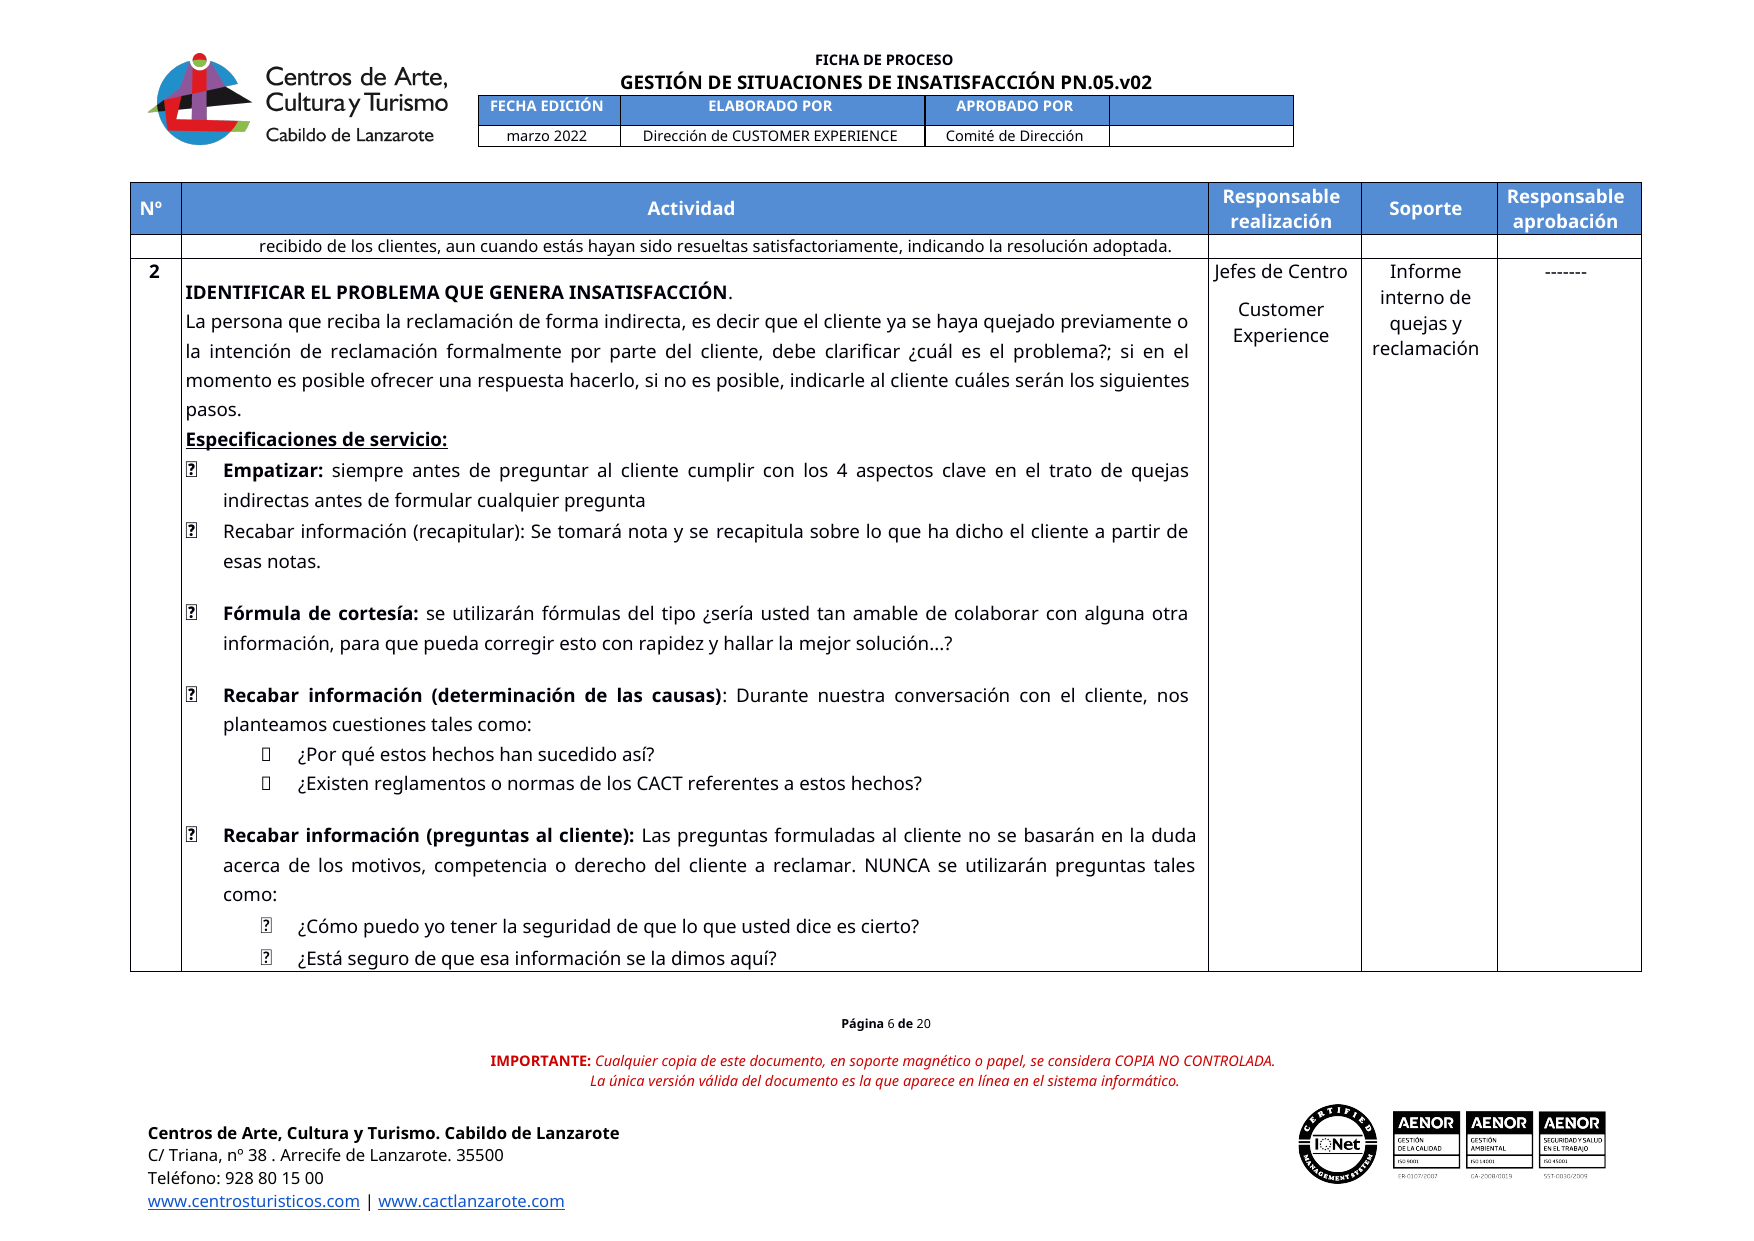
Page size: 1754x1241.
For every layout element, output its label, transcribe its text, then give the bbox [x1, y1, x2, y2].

table_cell recibido de los clientes, aun cuando estás hayan sido resueltas satisfactoriamente, indicando la resolución adoptada. [182, 235, 1208, 258]
table_header Nº [131, 183, 181, 234]
table_cell 2 [131, 259, 181, 971]
table_cell Jefes de Centro Customer Experience [1209, 259, 1361, 971]
table_cell [1209, 235, 1361, 258]
table_header Responsable realización [1209, 183, 1361, 234]
table_cell ------- [1498, 235, 1641, 258]
table_cell IDENTIFICAR EL PROBLEMA QUE GENERA INSATISFACCIÓN. La persona que reciba la reclamación de forma indirecta, es decir que el cliente ya se haya quejado previamente o la intención de reclamación formalmente por parte del cliente, debe clarificar ¿cuál es el problema?; si en el momento es posible ofrecer una respuesta hacerlo, si no es posible, indicarle al cliente cuáles serán los siguientes pasos. Especificaciones de servicio: Empatizar: siempre antes de preguntar al cliente cumplir con los 4 aspectos clave en el trato de quejas indirectas antes de formular cualquier pregunta Recabar información (recapitular): Se tomará nota y se recapitula sobre lo que ha dicho el cliente a partir de esas notas. Fórmula de cortesía: se utilizarán fórmulas del tipo ¿sería usted tan amable de colaborar con alguna otra información, para que pueda corregir esto con rapidez y hallar la mejor solución...? Recabar información (determinación de las causas): Durante nuestra conversación con el cliente, nos planteamos cuestiones tales como: ¿Por qué estos hechos han sucedido así? ¿Existen reglamentos o normas de los CACT referentes a estos hechos? Recabar información (preguntas al cliente): Las preguntas formuladas al cliente no se basarán en la duda acerca de los motivos, competencia o derecho del cliente a reclamar. NUNCA se utilizarán preguntas tales como: ¿Cómo puedo yo tener la seguridad de que lo que usted dice es cierto? ¿Está seguro de que esa información se la dimos aquí? ¿Se tomó la molestia de preguntar sobre ......? Informe de la queja o reclamación: el jefe de centro realizará el informe de queja o reclamación interno, el cual firmará y subirá escaneado al CRM, el informe se realizará en todos los casos, el informe de la queja o reclamación deberá explicar con claridad los motivos que provocaron la reclamación o queja del cliente. (Anexo 4 instructivo de método de registro en CRM) [182, 259, 1208, 971]
table_header Soporte [1362, 183, 1497, 234]
table_header Responsable aprobación [1498, 183, 1641, 234]
table_cell [131, 235, 181, 258]
table_cell Informe interno de quejas y reclamación [1362, 259, 1497, 971]
table_cell [1362, 235, 1497, 258]
table_header Actividad [182, 183, 1208, 234]
picture [1298, 1104, 1606, 1184]
table_cell ------- [1498, 259, 1641, 971]
picture [147, 53, 448, 145]
